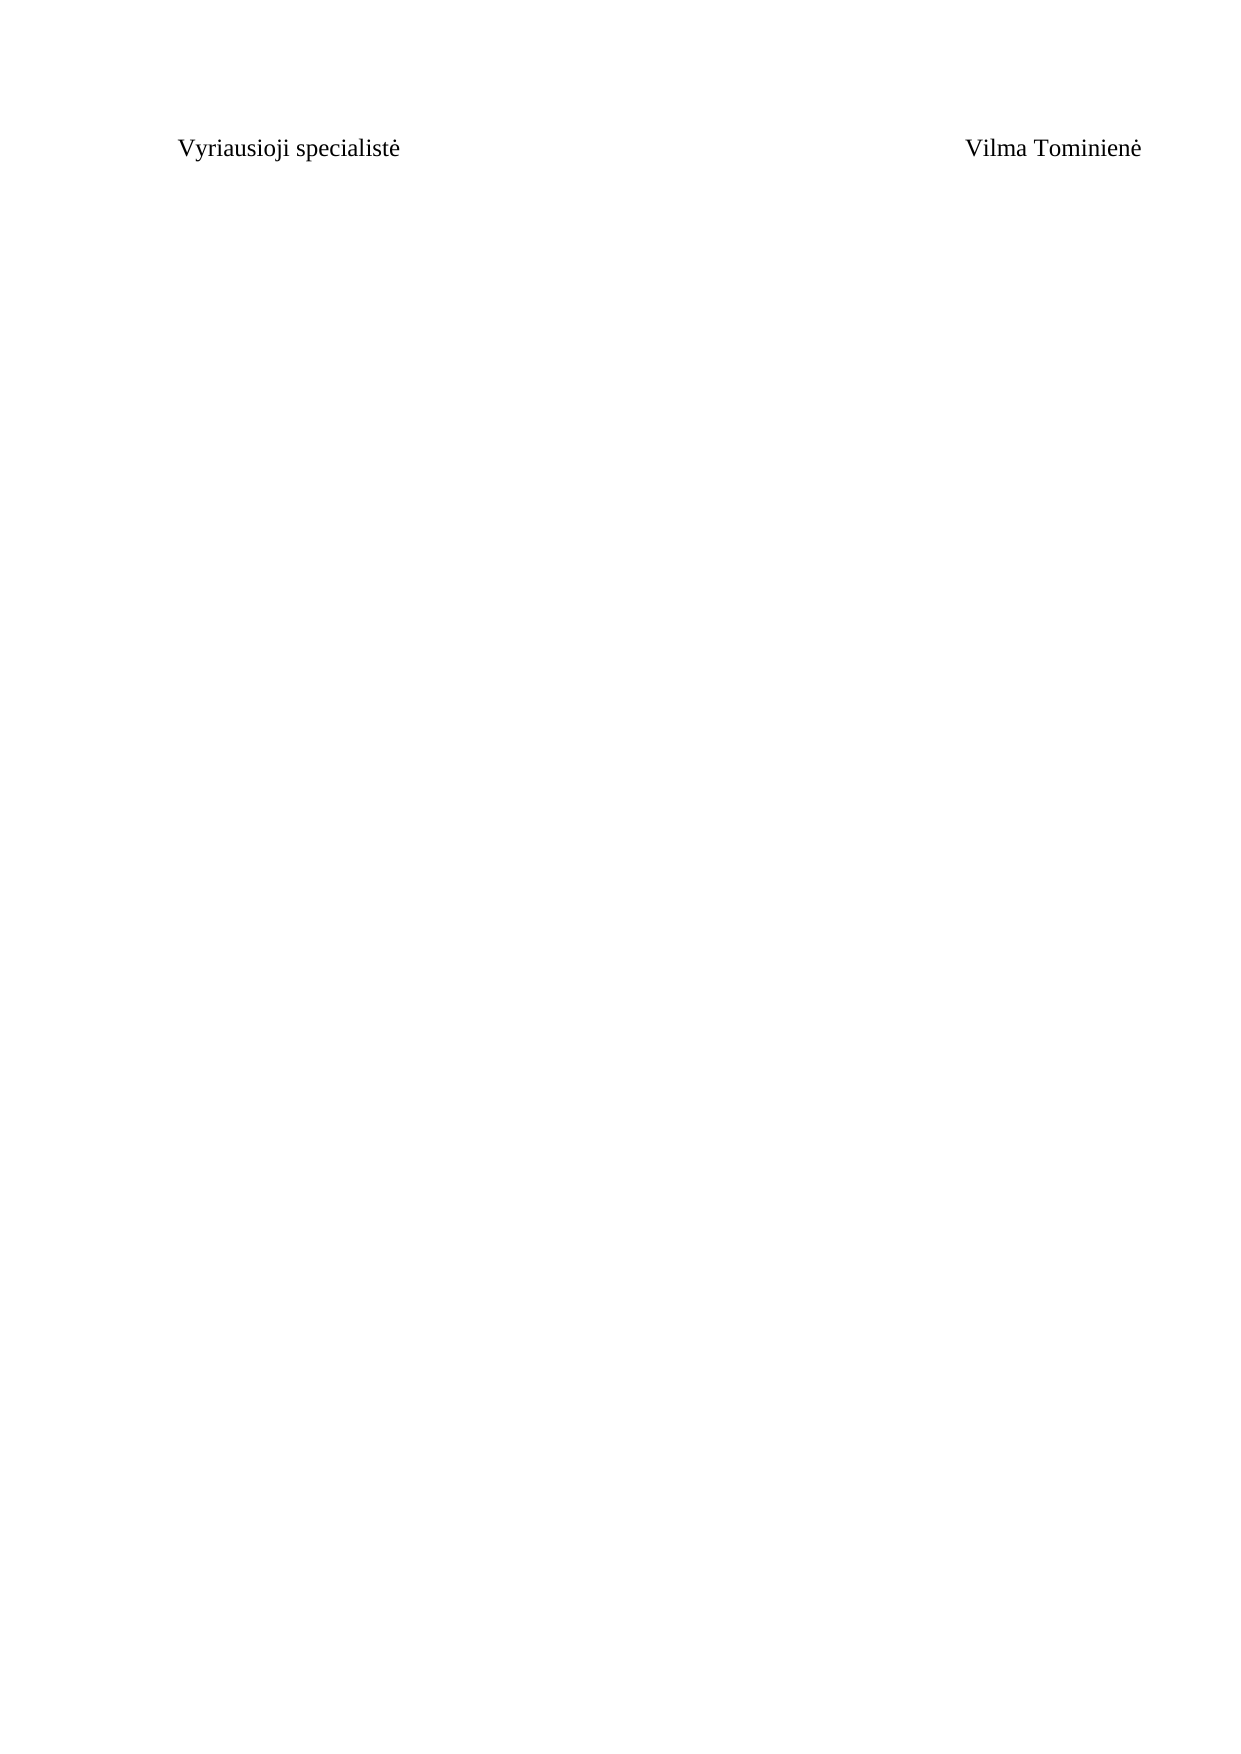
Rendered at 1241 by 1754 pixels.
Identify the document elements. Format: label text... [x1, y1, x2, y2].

text Vyriausioji specialistė Vilma Tominienė [177, 133, 1181, 162]
